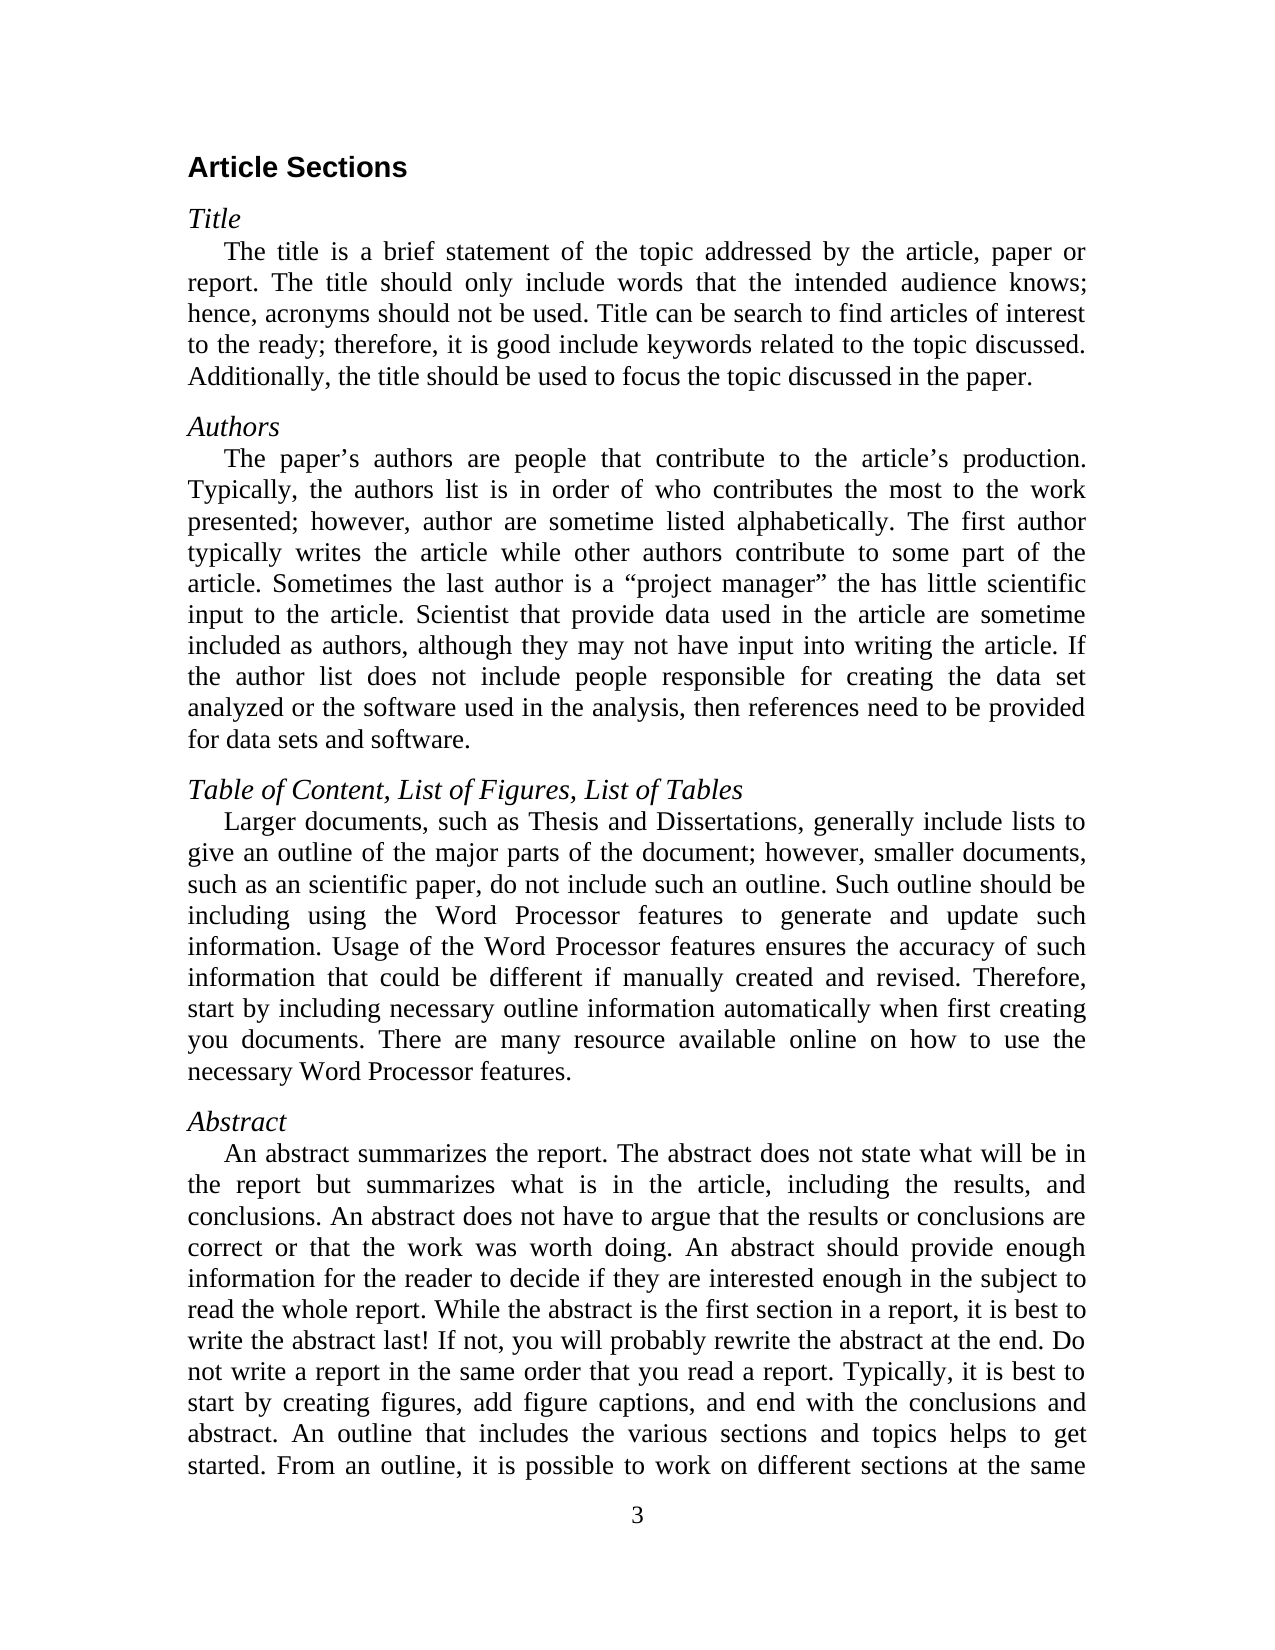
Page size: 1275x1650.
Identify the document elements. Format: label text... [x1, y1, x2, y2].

text An abstract summarizes the report. The abstract does not state what will be in the report but summarizes what is in the article, including the results, and conclusions. An abstract does not have to argue that the results or conclusions are correct or that the work was worth doing. An abstract should provide enough information for the reader to decide if they are interested enough in the subject to read the whole report. While the abstract is the first section in a report, it is best to write the abstract last! If not, you will probably rewrite the abstract at the end. Do not write a report in the same order that you read a report. Typically, it is best to start by creating figures, add figure captions, and end with the conclusions and abstract. An outline that includes the various sections and topics helps to get started. From an outline, it is possible to work on different sections at the same [187, 1137, 1087, 1480]
subtitle Authors [187, 409, 1087, 442]
text The title is a brief statement of the topic addressed by the article, paper or report. The title should only include words that the intended audience knows; hence, acronyms should not be used. Title can be search to find articles of interest to the ready; therefore, it is good include keywords related to the topic discussed. Additionally, the title should be used to focus the topic discussed in the paper. [187, 235, 1087, 391]
text The paper’s authors are people that contribute to the article’s production. Typically, the authors list is in order of who contributes the most to the work presented; however, author are sometime listed alphabetically. The first author typically writes the article while other authors contribute to some part of the article. Sometimes the last author is a “project manager” the has little scientific input to the article. Scientist that provide data used in the article are sometime included as authors, although they may not have input into writing the article. If the author list does not include people responsible for creating the data set analyzed or the software used in the analysis, then references need to be provided for data sets and software. [187, 442, 1087, 754]
subtitle Table of Content, List of Figures, List of Tables [187, 772, 1087, 805]
subtitle Title [187, 202, 1087, 235]
subtitle Article Sections [187, 150, 1087, 183]
subtitle Abstract [187, 1104, 1087, 1137]
text Larger documents, such as Thesis and Dissertations, generally include lists to give an outline of the major parts of the document; however, smaller documents, such as an scientific paper, do not include such an outline. Such outline should be including using the Word Processor features to generate and update such information. Usage of the Word Processor features ensures the accuracy of such information that could be different if manually created and revised. Therefore, start by including necessary outline information automatically when first creating you documents. There are many resource available online on how to use the necessary Word Processor features. [187, 805, 1087, 1086]
